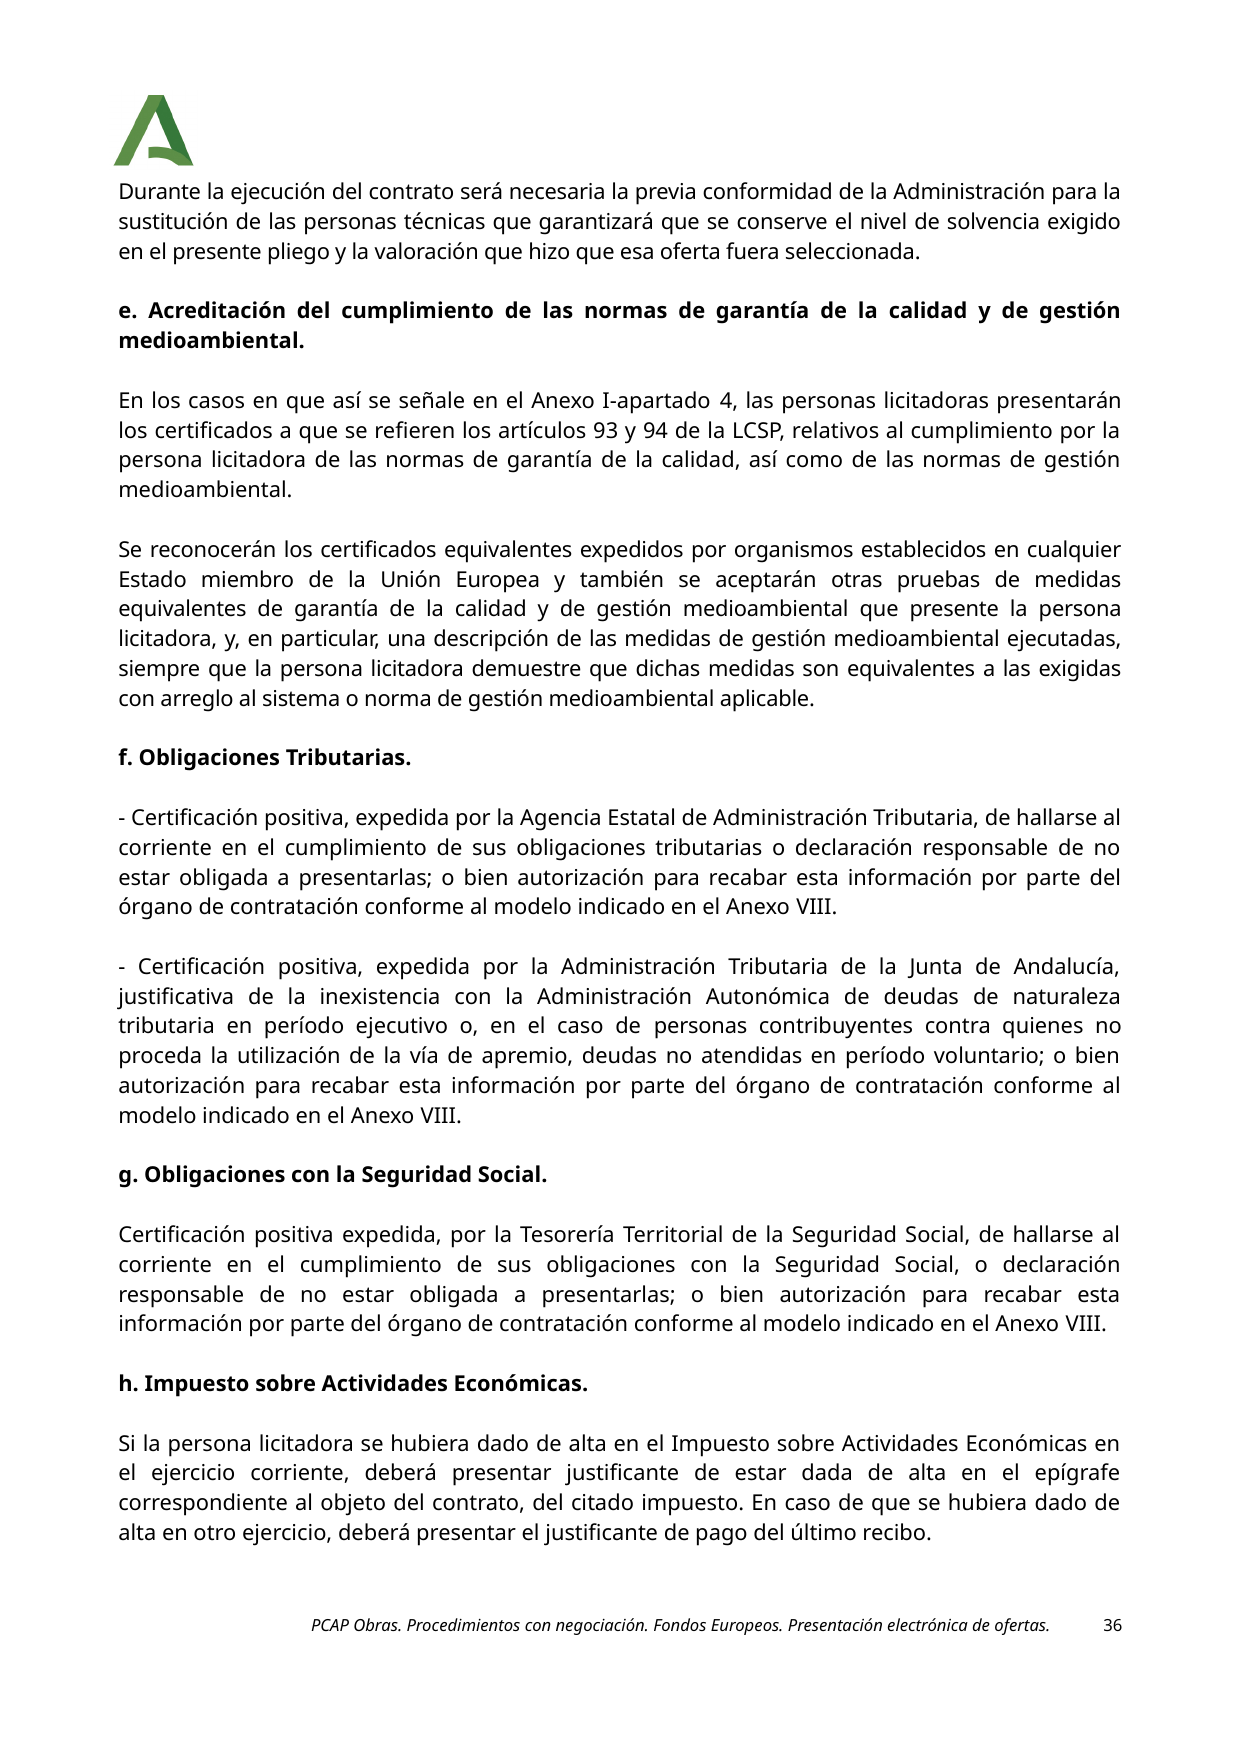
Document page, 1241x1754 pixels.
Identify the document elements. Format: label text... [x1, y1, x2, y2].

text - Certificación positiva, expedida por la Agencia Estatal de Administración Tributaria, de hallarse al corriente en el cumplimiento de sus obligaciones tributarias o declaración responsable de no estar obligada a presentarlas; o bien autorización para recabar esta información por parte del órgano de contratación conforme al modelo indicado en el Anexo VIII. [118, 802, 1122, 921]
text Se reconocerán los certificados equivalentes expedidos por organismos establecidos en cualquier Estado miembro de la Unión Europea y también se aceptarán otras pruebas de medidas equivalentes de garantía de la calidad y de gestión medioambiental que presente la persona licitadora, y, en particular, una descripción de las medidas de gestión medioambiental ejecutadas, siempre que la persona licitadora demuestre que dichas medidas son equivalentes a las exigidas con arreglo al sistema o norma de gestión medioambiental aplicable. [118, 534, 1122, 713]
text En los casos en que así se señale en el Anexo I-apartado 4, las personas licitadoras presentarán los certificados a que se refieren los artículos 93 y 94 de la LCSP, relativos al cumplimiento por la persona licitadora de las normas de garantía de la calidad, así como de las normas de gestión medioambiental. [118, 385, 1122, 504]
text Durante la ejecución del contrato será necesaria la previa conformidad de la Administración para la sustitución de las personas técnicas que garantizará que se conserve el nivel de solvencia exigido en el presente pliego y la valoración que hizo que esa oferta fuera seleccionada. [118, 176, 1122, 266]
picture [109, 90, 198, 170]
text g. Obligaciones con la Seguridad Social. [118, 1159, 1122, 1189]
text - Certificación positiva, expedida por la Administración Tributaria de la Junta de Andalucía, justificativa de la inexistencia con la Administración Autonómica de deudas de naturaleza tributaria en período ejecutivo o, en el caso de personas contribuyentes contra quienes no proceda la utilización de la vía de apremio, deudas no atendidas en período voluntario; o bien autorización para recabar esta información por parte del órgano de contratación conforme al modelo indicado en el Anexo VIII. [118, 951, 1122, 1130]
text e. Acreditación del cumplimiento de las normas de garantía de la calidad y de gestión medioambiental. [118, 296, 1122, 355]
text Si la persona licitadora se hubiera dado de alta en el Impuesto sobre Actividades Económicas en el ejercicio corriente, deberá presentar justificante de estar dada de alta en el epígrafe correspondiente al objeto del contrato, del citado impuesto. En caso de que se hubiera dado de alta en otro ejercicio, deberá presentar el justificante de pago del último recibo. [118, 1428, 1122, 1547]
text f. Obligaciones Tributarias. [118, 742, 1122, 772]
text Certificación positiva expedida, por la Tesorería Territorial de la Seguridad Social, de hallarse al corriente en el cumplimiento de sus obligaciones con la Seguridad Social, o declaración responsable de no estar obligada a presentarlas; o bien autorización para recabar esta información por parte del órgano de contratación conforme al modelo indicado en el Anexo VIII. [118, 1219, 1122, 1338]
text h. Impuesto sobre Actividades Económicas. [118, 1368, 1122, 1398]
